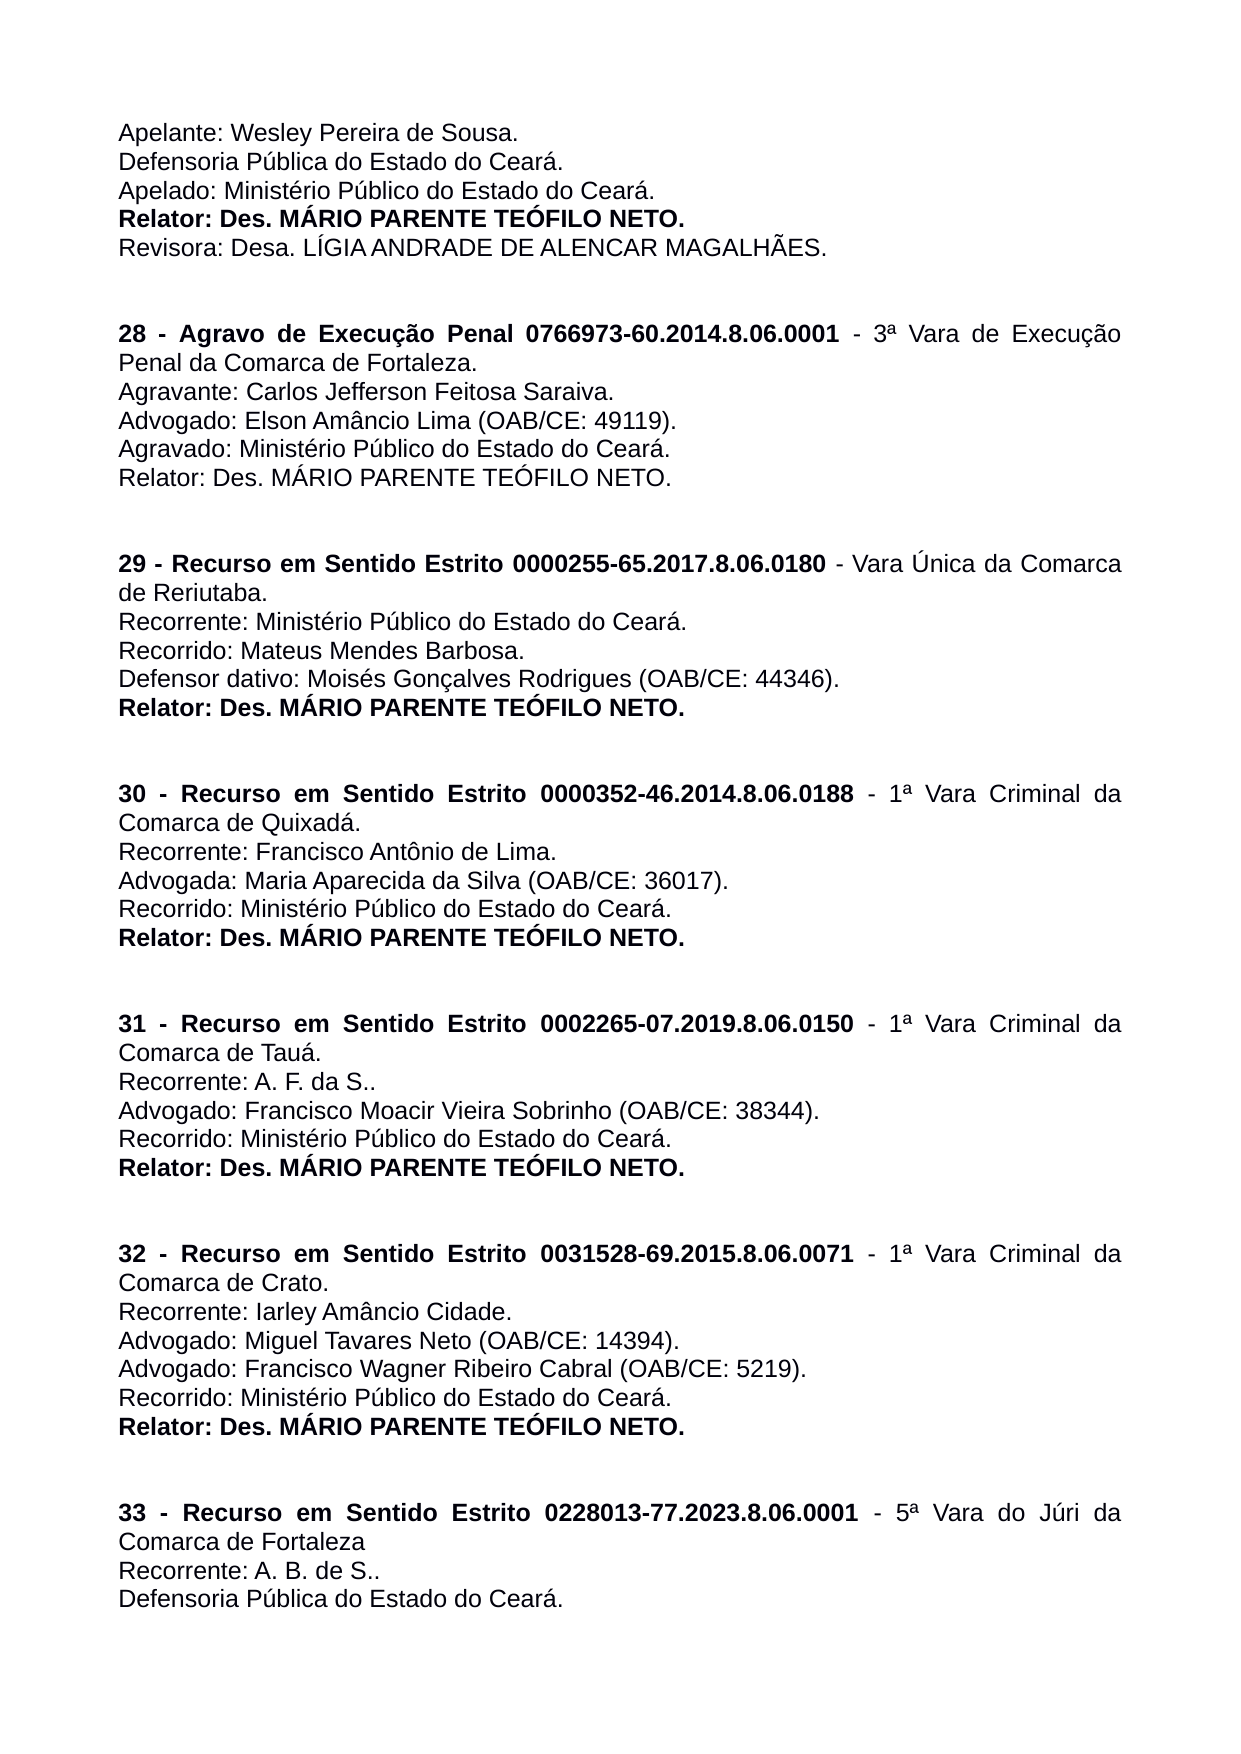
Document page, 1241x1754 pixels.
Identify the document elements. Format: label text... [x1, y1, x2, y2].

text 31 - Recurso em Sentido Estrito 0002265-07.2019.8.06.0150 - 1ª Vara Criminal da Comarca de Tauá. [118, 1009, 1122, 1067]
text Recorrido: Ministério Público do Estado do Ceará. [118, 1383, 1122, 1412]
text Recorrido: Ministério Público do Estado do Ceará. [118, 1124, 1122, 1153]
text Advogado: Elson Amâncio Lima (OAB/CE: 49119). [118, 406, 1122, 434]
text Relator: Des. MÁRIO PARENTE TEÓFILO NETO. [118, 204, 1122, 233]
text Recorrente: A. F. da S.. [118, 1067, 1122, 1096]
text Relator: Des. MÁRIO PARENTE TEÓFILO NETO. [118, 1153, 1122, 1182]
text Apelante: Wesley Pereira de Sousa. [118, 118, 1122, 147]
text Relator: Des. MÁRIO PARENTE TEÓFILO NETO. [118, 693, 1122, 722]
text Defensoria Pública do Estado do Ceará. [118, 147, 1122, 176]
text Defensor dativo: Moisés Gonçalves Rodrigues (OAB/CE: 44346). [118, 664, 1122, 693]
text Advogado: Miguel Tavares Neto (OAB/CE: 14394). [118, 1326, 1122, 1354]
text Advogada: Maria Aparecida da Silva (OAB/CE: 36017). [118, 866, 1122, 894]
text 32 - Recurso em Sentido Estrito 0031528-69.2015.8.06.0071 - 1ª Vara Criminal da Comarca de Crato. [118, 1239, 1122, 1297]
text Apelado: Ministério Público do Estado do Ceará. [118, 176, 1122, 204]
text Advogado: Francisco Wagner Ribeiro Cabral (OAB/CE: 5219). [118, 1354, 1122, 1383]
text Relator: Des. MÁRIO PARENTE TEÓFILO NETO. [118, 1412, 1122, 1441]
text Relator: Des. MÁRIO PARENTE TEÓFILO NETO. [118, 923, 1122, 952]
text Recorrente: A. B. de S.. [118, 1556, 1122, 1584]
text Advogado: Francisco Moacir Vieira Sobrinho (OAB/CE: 38344). [118, 1096, 1122, 1124]
text Revisora: Desa. LÍGIA ANDRADE DE ALENCAR MAGALHÃES. [118, 233, 1122, 262]
text 29 - Recurso em Sentido Estrito 0000255-65.2017.8.06.0180 - Vara Única da Comarca de Reriutaba. [118, 549, 1122, 607]
text 28 - Agravo de Execução Penal 0766973-60.2014.8.06.0001 - 3ª Vara de Execução Penal da Comarca de Fortaleza. [118, 319, 1122, 377]
text Agravado: Ministério Público do Estado do Ceará. [118, 434, 1122, 463]
text Defensoria Pública do Estado do Ceará. [118, 1584, 1122, 1613]
text Recorrente: Iarley Amâncio Cidade. [118, 1297, 1122, 1326]
text 33 - Recurso em Sentido Estrito 0228013-77.2023.8.06.0001 - 5ª Vara do Júri da Comarca de Fortaleza [118, 1498, 1122, 1556]
text Recorrente: Ministério Público do Estado do Ceará. [118, 607, 1122, 636]
text Recorrente: Francisco Antônio de Lima. [118, 837, 1122, 866]
text Recorrido: Mateus Mendes Barbosa. [118, 636, 1122, 664]
text Recorrido: Ministério Público do Estado do Ceará. [118, 894, 1122, 923]
text Relator: Des. MÁRIO PARENTE TEÓFILO NETO. [118, 463, 1122, 492]
text 30 - Recurso em Sentido Estrito 0000352-46.2014.8.06.0188 - 1ª Vara Criminal da Comarca de Quixadá. [118, 779, 1122, 837]
text Agravante: Carlos Jefferson Feitosa Saraiva. [118, 377, 1122, 406]
